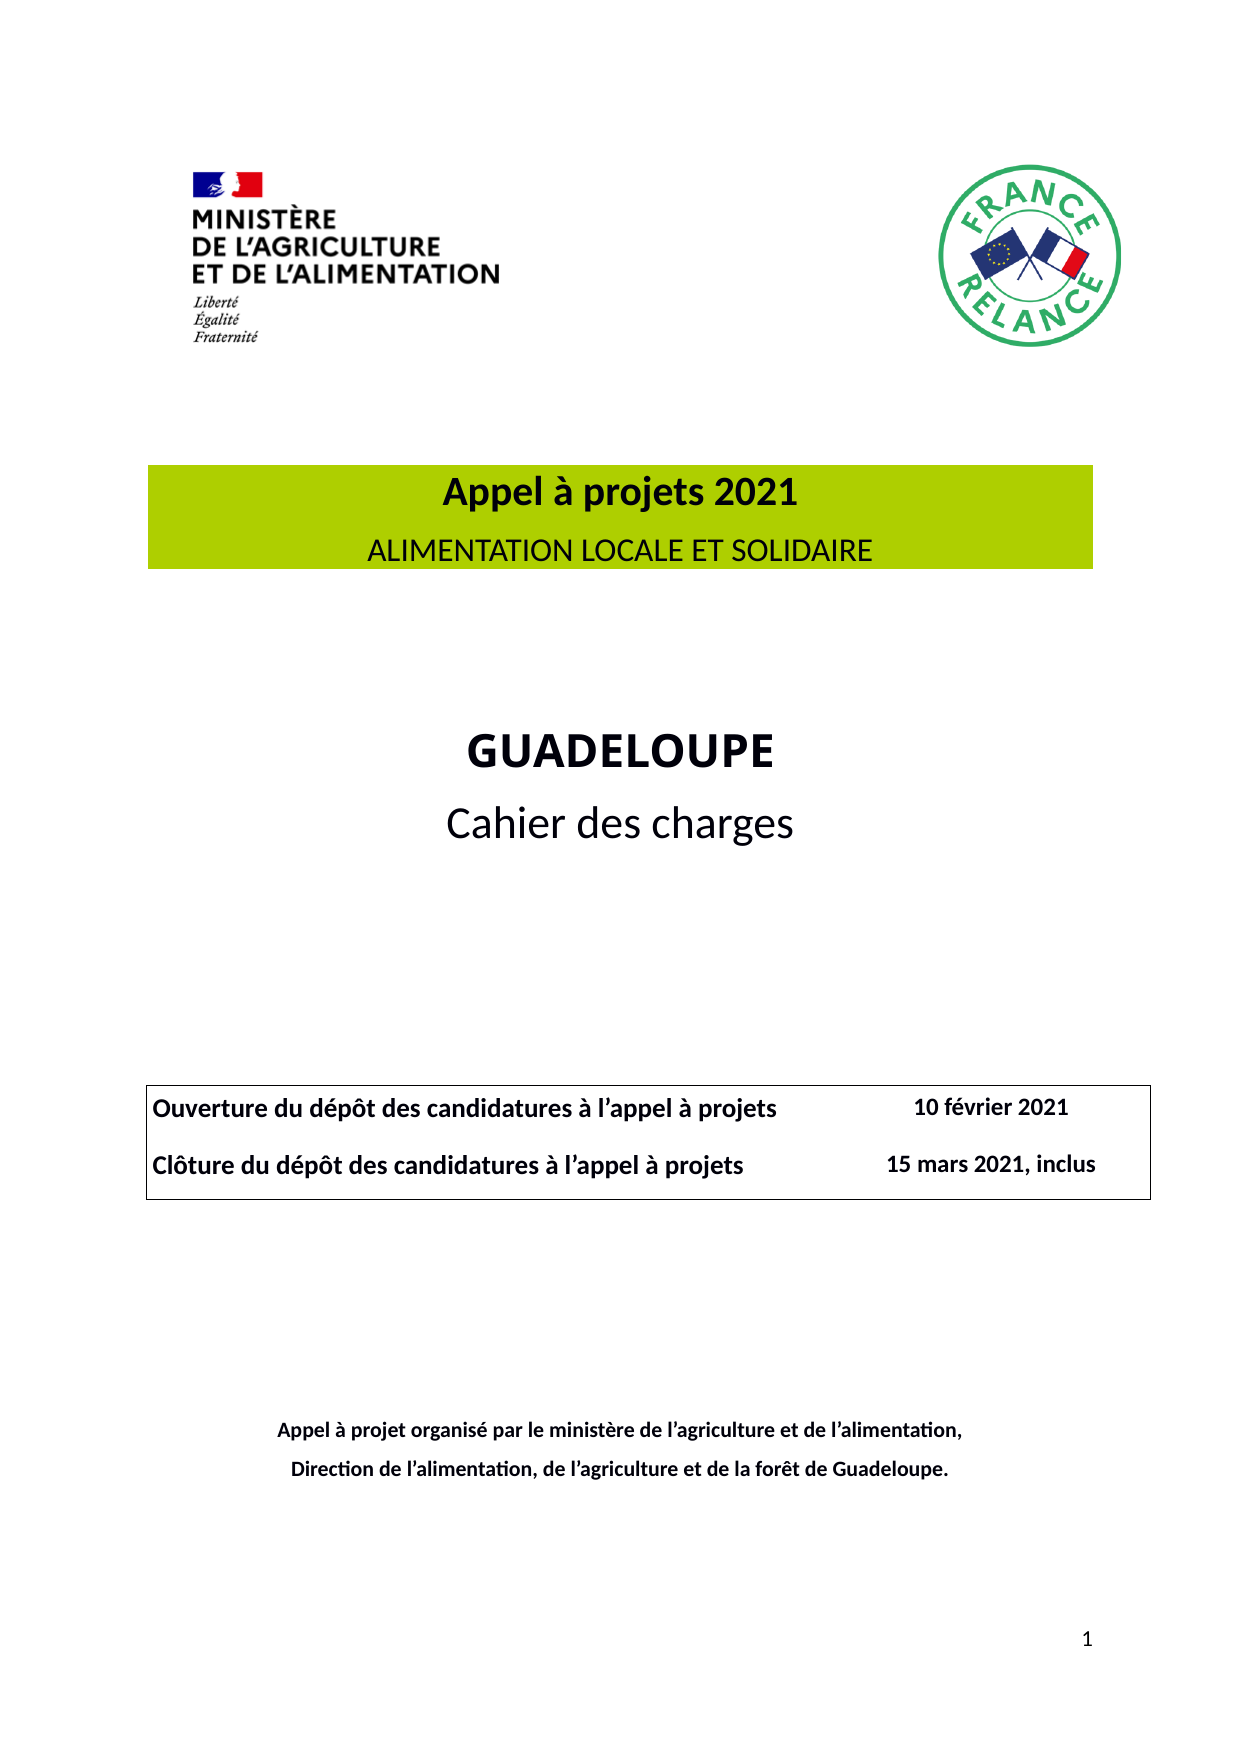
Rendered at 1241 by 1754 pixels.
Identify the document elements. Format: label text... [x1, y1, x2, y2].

text ALIMENTATION LOCALE ET SOLIDAIRE [148, 528, 1093, 569]
table_cell Clôture du dépôt des candidatures à l’appel à projets [147, 1143, 831, 1199]
table_header [643, 148, 1159, 379]
table_header Ouverture du dépôt des candidatures à l’appel à projets [147, 1086, 831, 1142]
text Direction de l’alimentation, de l’agriculture et de la forêt de Guadeloupe. [148, 1455, 1093, 1482]
picture [936, 163, 1122, 347]
text GUADELOUPE [148, 719, 1093, 781]
picture [168, 147, 524, 367]
text Appel à projets 2021 [148, 465, 1093, 516]
table_header 10 février 2021 [831, 1086, 1150, 1142]
text Cahier des charges [148, 793, 1093, 849]
table_cell 15 mars 2021, inclus [831, 1143, 1150, 1199]
table_header [156, 148, 643, 379]
text Appel à projet organisé par le ministère de l’agriculture et de l’alimentation, [148, 1416, 1093, 1442]
